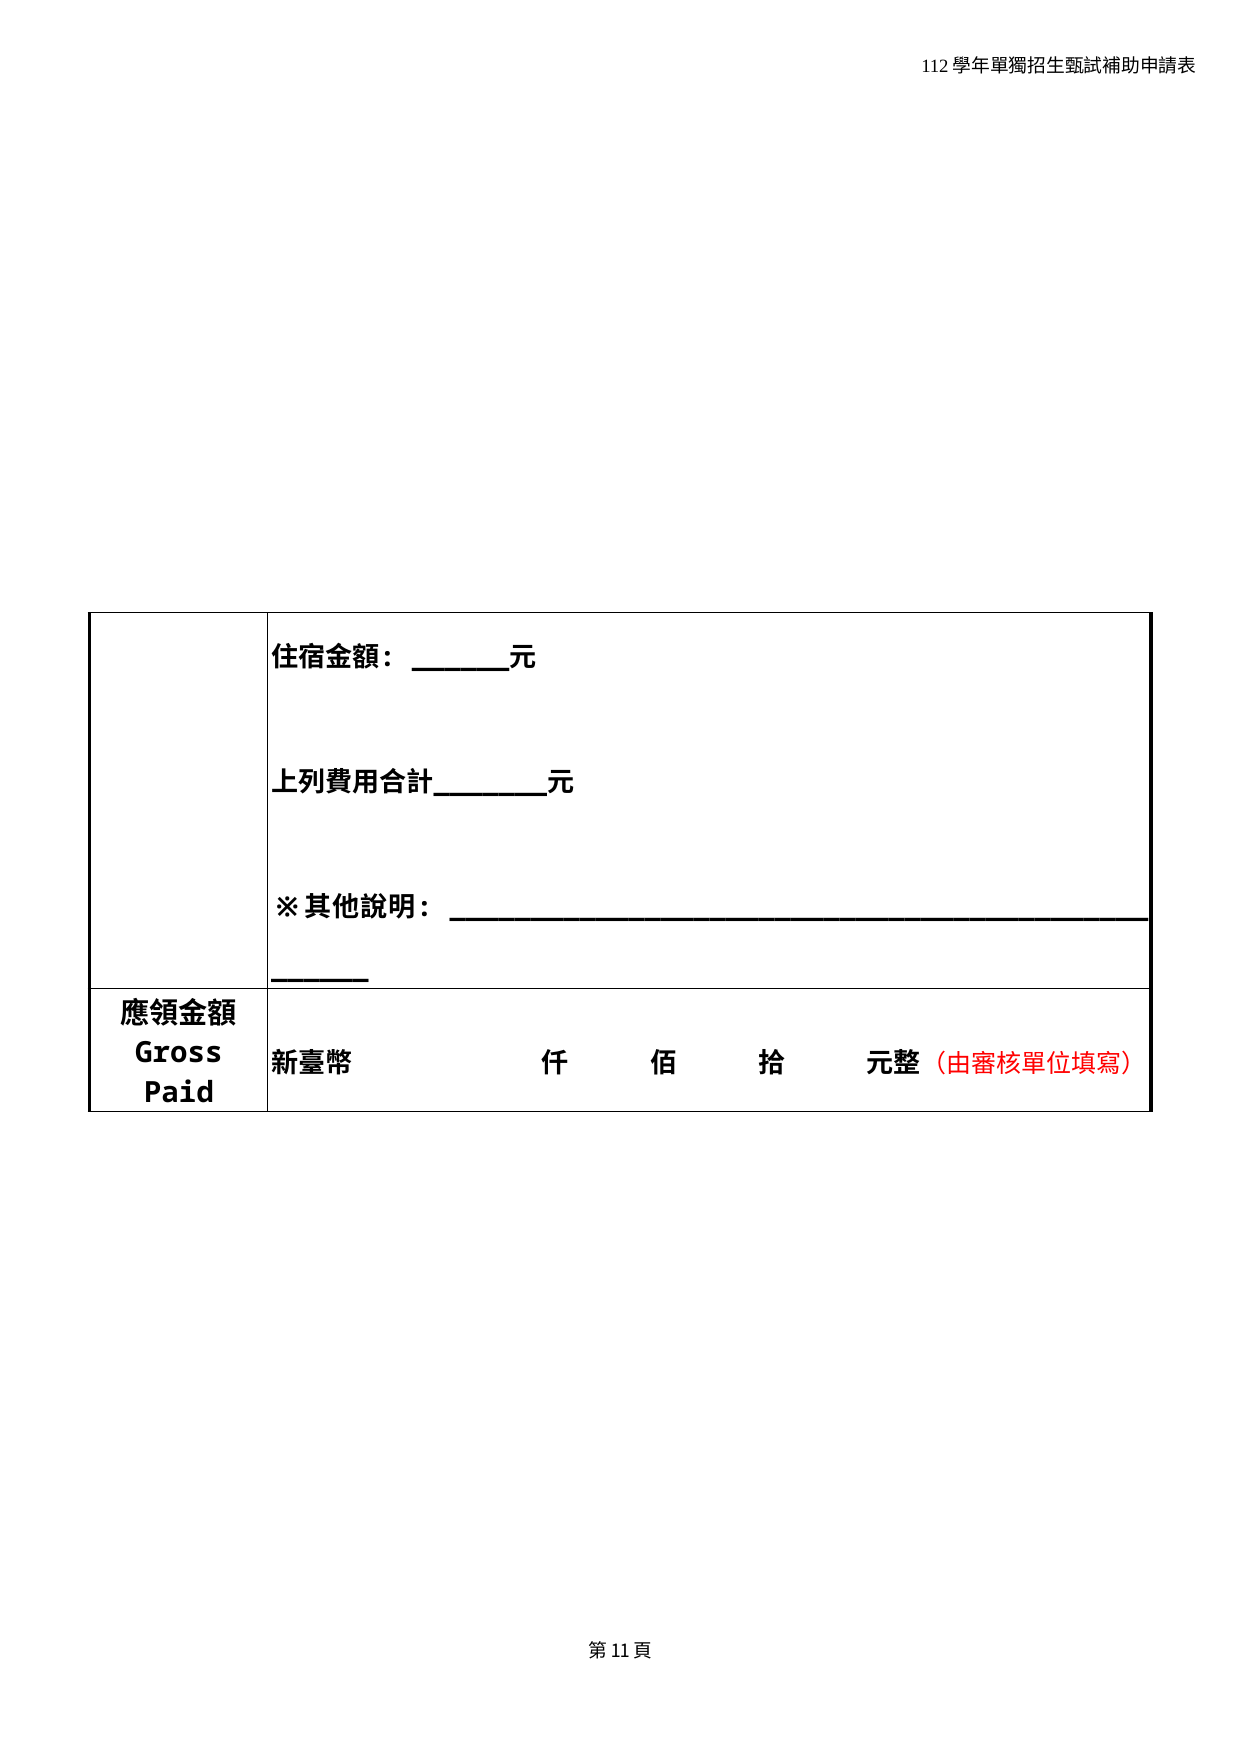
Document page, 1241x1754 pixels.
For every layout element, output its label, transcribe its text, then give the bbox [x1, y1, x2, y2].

table_cell 應領金額 Gross Paid [91, 989, 267, 1111]
table_cell 新臺幣 仟 佰 拾 元整（由審核單位填寫） [268, 989, 1149, 1111]
table_cell 住宿金額: ______元 上列費用合計_______元 ※其他說明: _________________________________________________ [268, 613, 1149, 988]
table_cell [91, 613, 267, 988]
